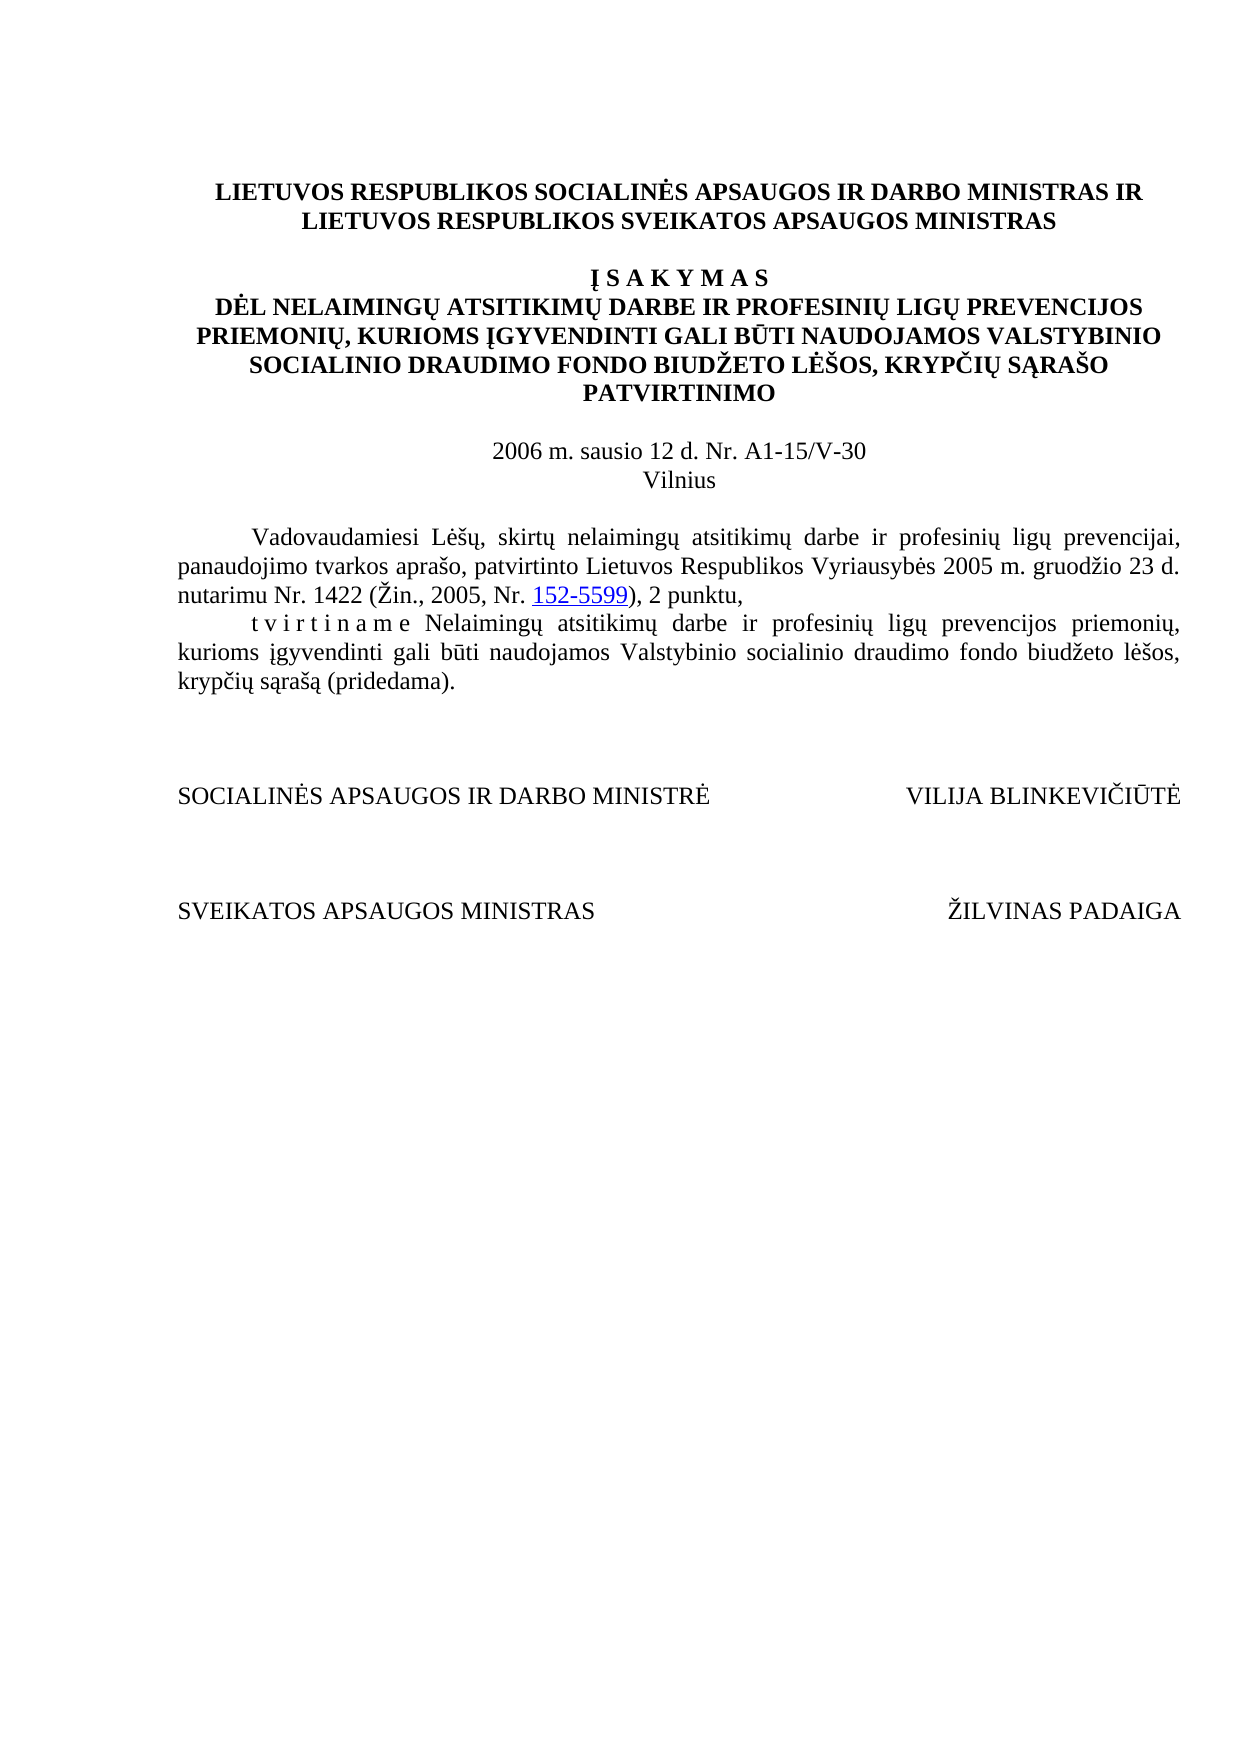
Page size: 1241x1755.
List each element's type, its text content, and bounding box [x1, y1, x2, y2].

text SOCIALINĖS APSAUGOS IR DARBO MINISTRĖ VILIJA BLINKEVIČIŪTĖ [177, 781, 1181, 810]
text DĖL NELAIMINGŲ ATSITIKIMŲ DARBE IR PROFESINIŲ LIGŲ PREVENCIJOS PRIEMONIŲ, KURIOMS ĮGYVENDINTI GALI BŪTI NAUDOJAMOS VALSTYBINIO SOCIALINIO DRAUDIMO FONDO BIUDŽETO LĖŠOS, KRYPČIŲ SĄRAŠO PATVIRTINIMO [177, 292, 1181, 407]
text LIETUVOS RESPUBLIKOS SVEIKATOS APSAUGOS MINISTRAS [177, 206, 1181, 235]
text LIETUVOS RESPUBLIKOS SOCIALINĖS APSAUGOS IR DARBO MINISTRAS IR [177, 177, 1181, 206]
text Į S A K Y M A S [177, 263, 1181, 292]
text Vilnius [177, 465, 1181, 493]
text 2006 m. sausio 12 d. Nr. A1-15/V-30 [177, 436, 1181, 465]
text tvirtiname Nelaimingų atsitikimų darbe ir profesinių ligų prevencijos priemonių, kurioms įgyvendinti gali būti naudojamos Valstybinio socialinio draudimo fondo biudžeto lėšos, krypčių sąrašą (pridedama). [177, 608, 1181, 695]
text Vadovaudamiesi Lėšų, skirtų nelaimingų atsitikimų darbe ir profesinių ligų prevencijai, panaudojimo tvarkos aprašo, patvirtinto Lietuvos Respublikos Vyriausybės 2005 m. gruodžio 23 d. nutarimu Nr. 1422 (Žin., 2005, Nr. 152-5599), 2 punktu, [177, 522, 1181, 608]
text SVEIKATOS APSAUGOS MINISTRAS ŽILVINAS PADAIGA [177, 896, 1181, 925]
